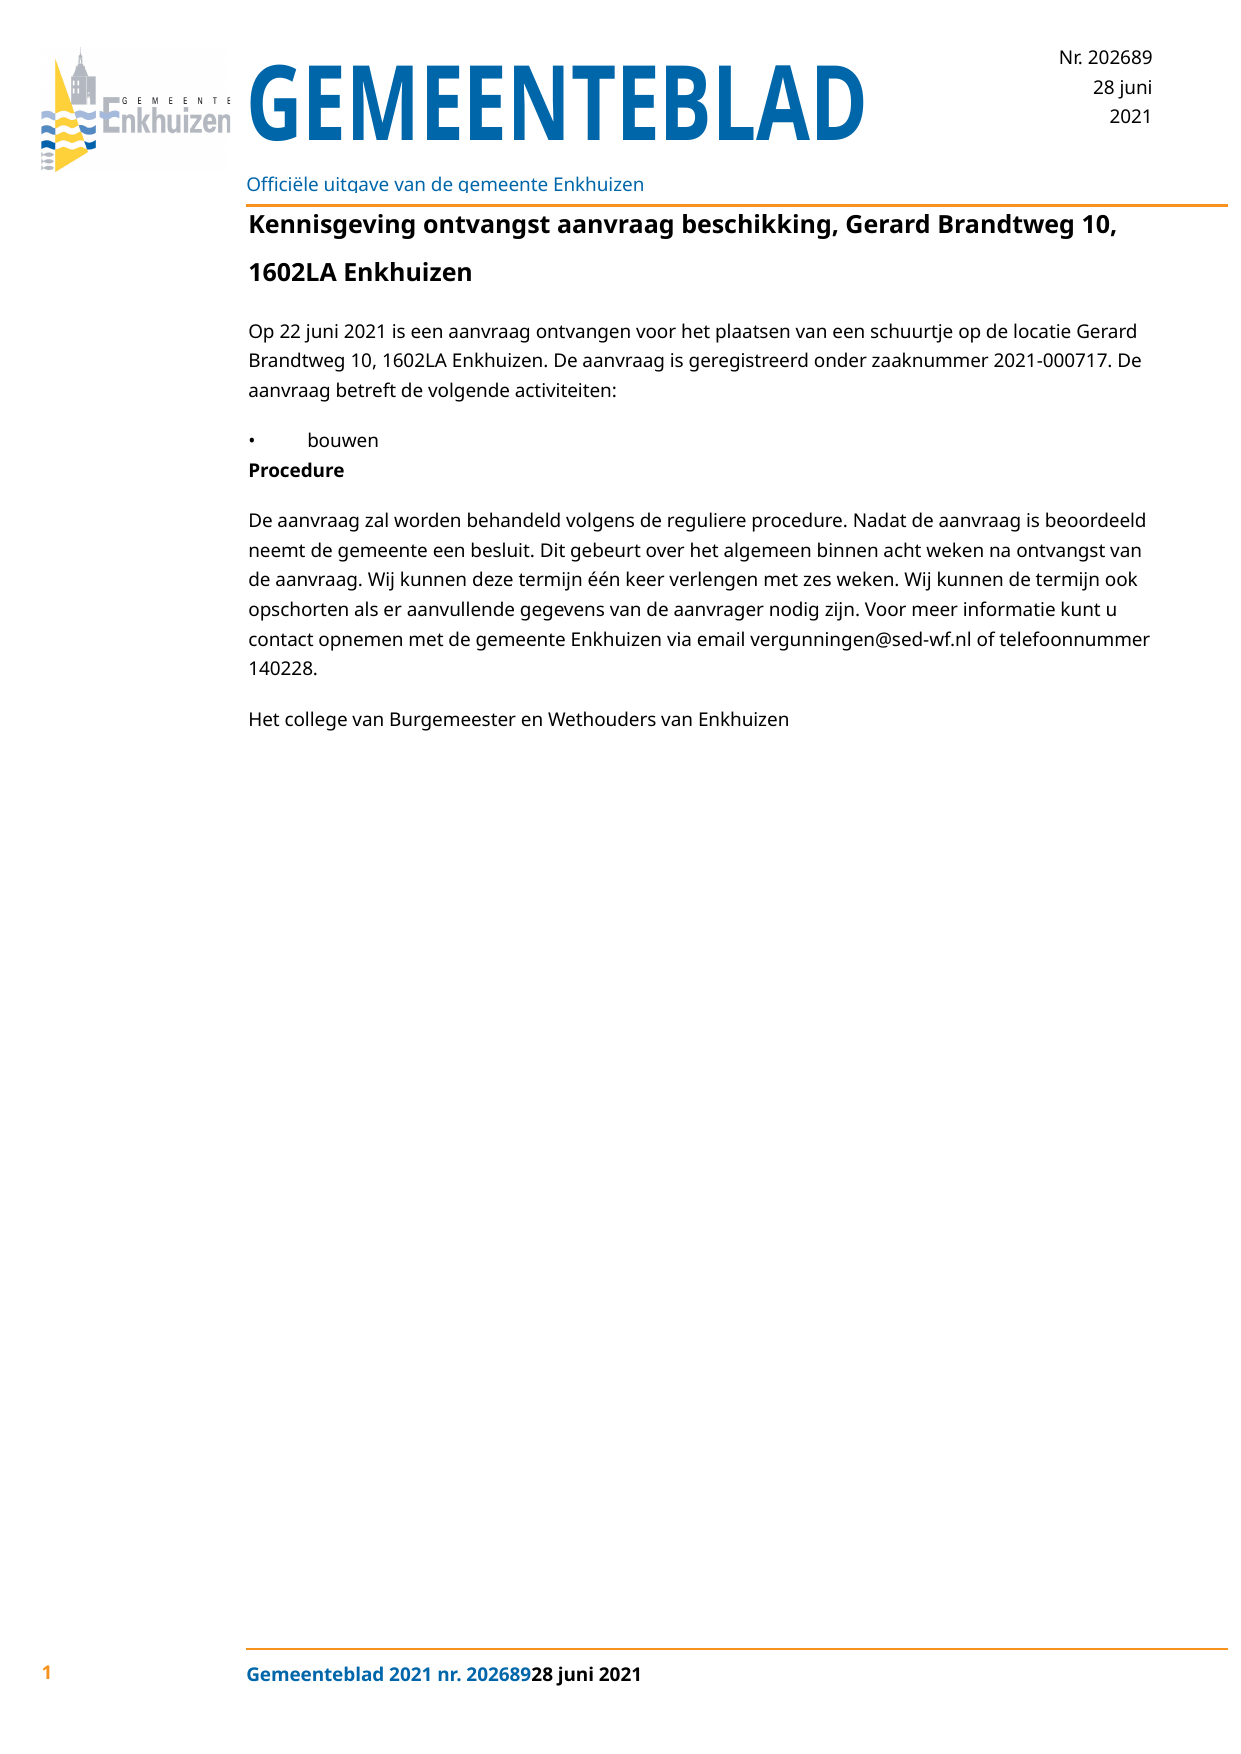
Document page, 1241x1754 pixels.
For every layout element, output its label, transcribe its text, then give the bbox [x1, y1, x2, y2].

text De aanvraag zal worden behandeld volgens de reguliere procedure. Nadat de aanvraag is beoordeeld neemt de gemeente een besluit. Dit gebeurt over het algemeen binnen acht weken na ontvangst van de aanvraag. Wij kunnen deze termijn één keer verlengen met zes weken. Wij kunnen de termijn ook opschorten als er aanvullende gegevens van de aanvrager nodig zijn. Voor meer informatie kunt u contact opnemen met de gemeente Enkhuizen via email vergunningen@sed-wf.nl of telefoonnummer 140228. [248, 507, 1152, 681]
text Procedure [248, 457, 1152, 483]
text Het college van Burgemeester en Wethouders van Enkhuizen [248, 706, 1152, 732]
picture [41, 47, 231, 172]
text Op 22 juni 2021 is een aanvraag ontvangen voor het plaatsen van een schuurtje op de locatie Gerard Brandtweg 10, 1602LA Enkhuizen. De aanvraag is geregistreerd onder zaaknummer 2021-000717. De aanvraag betreft de volgende activiteiten: [248, 318, 1152, 403]
text Kennisgeving ontvangst aanvraag beschikking, Gerard Brandtweg 10, 1602LA Enkhuizen [248, 207, 1152, 288]
list bouwen [248, 427, 1152, 453]
